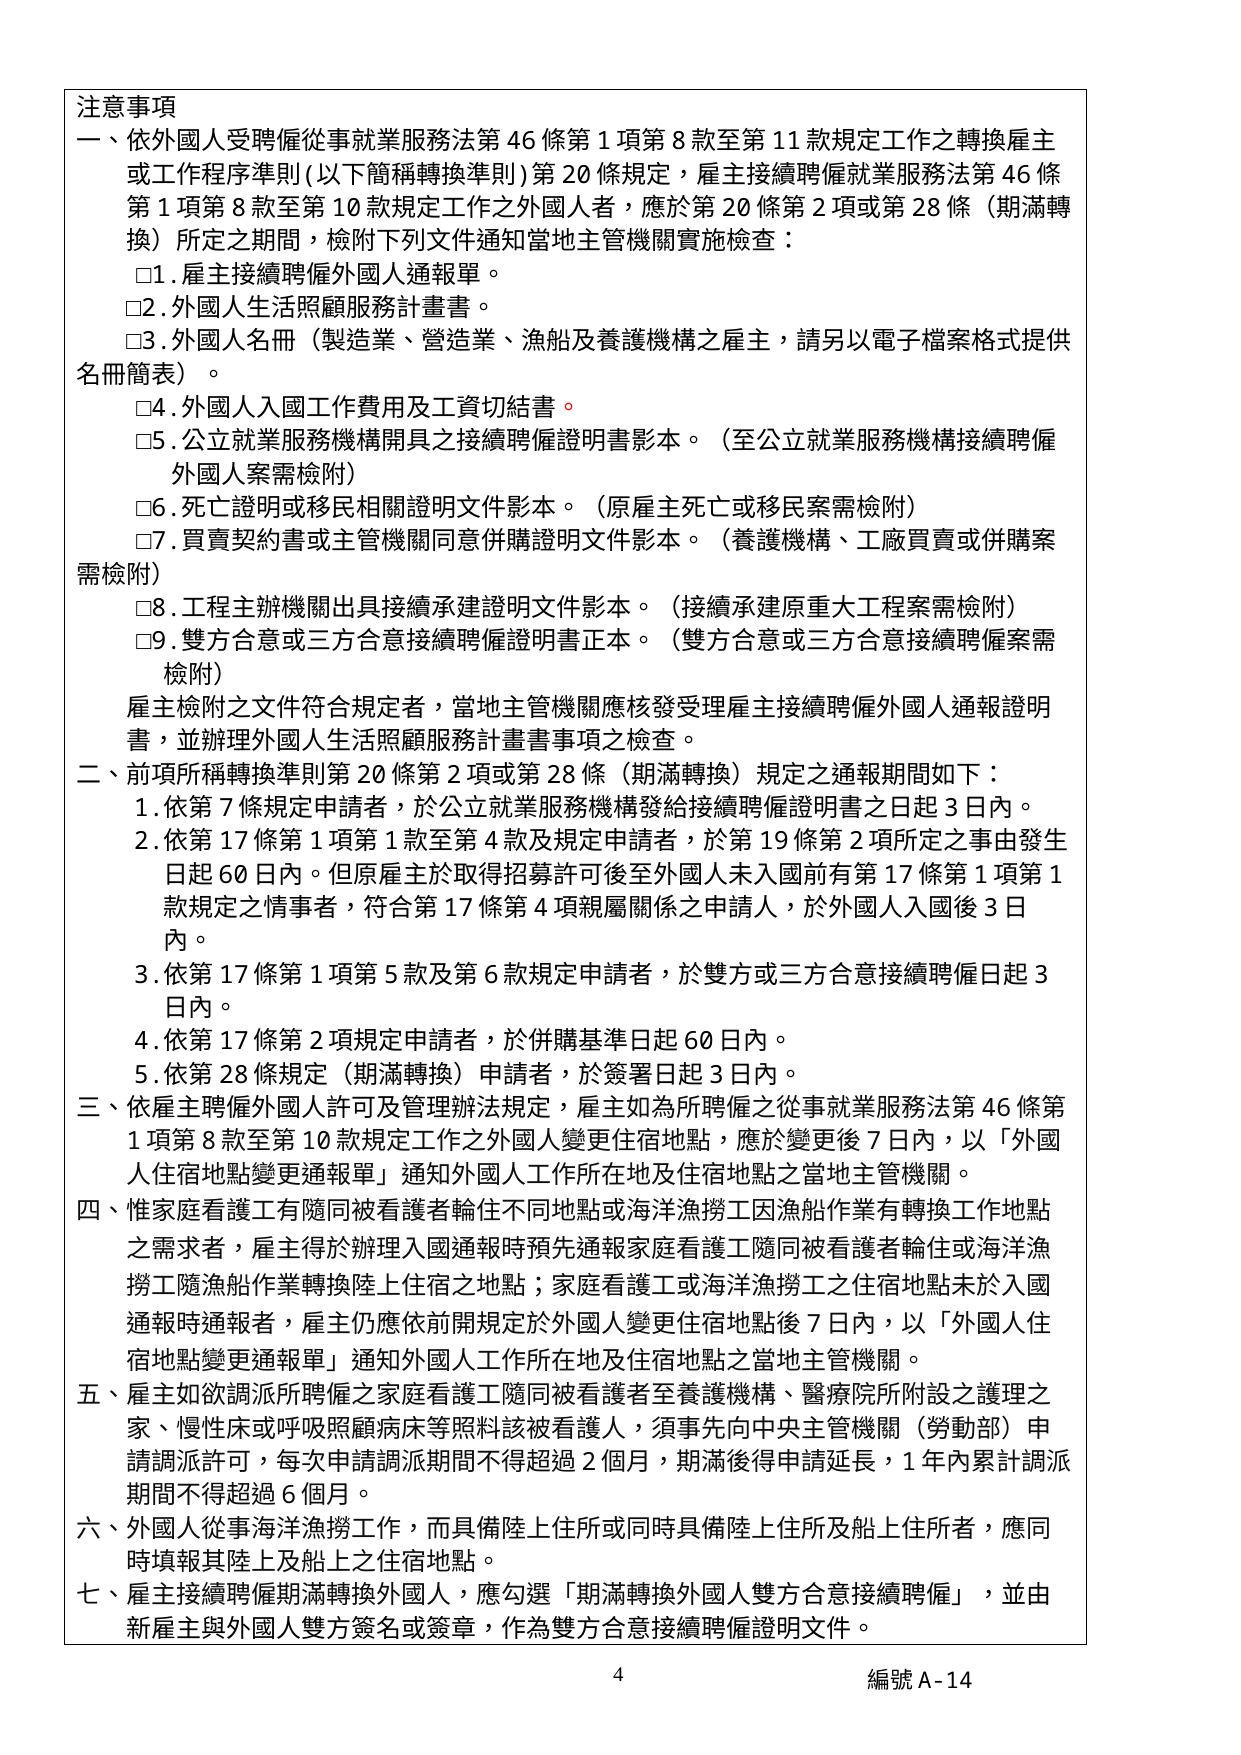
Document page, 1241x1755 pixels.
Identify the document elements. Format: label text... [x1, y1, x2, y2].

table_cell 注意事項 一、依外國人受聘僱從事就業服務法第46條第1項第8款至第11款規定工作之轉換雇主或工作程序準則(以下簡稱轉換準則)第20條規定，雇主接續聘僱就業服務法第46條第1項第8款至第10款規定工作之外國人者，應於第20條第2項或第28條（期滿轉換）所定之期間，檢附下列文件通知當地主管機關實施檢查： □1.雇主接續聘僱外國人通報單。 □2.外國人生活照顧服務計畫書。 □3.外國人名冊（製造業、營造業、漁船及養護機構之雇主，請另以電子檔案格式提供名冊簡表）。 □4.外國人入國工作費用及工資切結書。 □5.公立就業服務機構開具之接續聘僱證明書影本。（至公立就業服務機構接續聘僱外國人案需檢附） □6.死亡證明或移民相關證明文件影本。（原雇主死亡或移民案需檢附） □7.買賣契約書或主管機關同意併購證明文件影本。（養護機構、工廠買賣或併購案需檢附） □8.工程主辦機關出具接續承建證明文件影本。（接續承建原重大工程案需檢附） □9.雙方合意或三方合意接續聘僱證明書正本。（雙方合意或三方合意接續聘僱案需檢附） 雇主檢附之文件符合規定者，當地主管機關應核發受理雇主接續聘僱外國人通報證明書，並辦理外國人生活照顧服務計畫書事項之檢查。 二、前項所稱轉換準則第20條第2項或第28條（期滿轉換）規定之通報期間如下： 1.依第7條規定申請者，於公立就業服務機構發給接續聘僱證明書之日起3日內。 2.依第17條第1項第1款至第4款及規定申請者，於第19條第2項所定之事由發生日起60日內。但原雇主於取得招募許可後至外國人未入國前有第17條第1項第1款規定之情事者，符合第17條第4項親屬關係之申請人，於外國人入國後3日內。 3.依第17條第1項第5款及第6款規定申請者，於雙方或三方合意接續聘僱日起3日內。 4.依第17條第2項規定申請者，於併購基準日起60日內。 5.依第28條規定（期滿轉換）申請者，於簽署日起3日內。 三、依雇主聘僱外國人許可及管理辦法規定，雇主如為所聘僱之從事就業服務法第46條第1項第8款至第10款規定工作之外國人變更住宿地點，應於變更後7日內，以「外國人住宿地點變更通報單」通知外國人工作所在地及住宿地點之當地主管機關。 四、惟家庭看護工有隨同被看護者輪住不同地點或海洋漁撈工因漁船作業有轉換工作地點之需求者，雇主得於辦理入國通報時預先通報家庭看護工隨同被看護者輪住或海洋漁撈工隨漁船作業轉換陸上住宿之地點；家庭看護工或海洋漁撈工之住宿地點未於入國通報時通報者，雇主仍應依前開規定於外國人變更住宿地點後7日內，以「外國人住宿地點變更通報單」通知外國人工作所在地及住宿地點之當地主管機關。 五、雇主如欲調派所聘僱之家庭看護工隨同被看護者至養護機構、醫療院所附設之護理之家、慢性床或呼吸照顧病床等照料該被看護人，須事先向中央主管機關（勞動部）申請調派許可，每次申請調派期間不得超過2個月，期滿後得申請延長，1年內累計調派期間不得超過6個月。 六、外國人從事海洋漁撈工作，而具備陸上住所或同時具備陸上住所及船上住所者，應同時填報其陸上及船上之住宿地點。 七、雇主接續聘僱期滿轉換外國人，應勾選「期滿轉換外國人雙方合意接續聘僱」，並由新雇主與外國人雙方簽名或簽章，作為雙方合意接續聘僱證明文件。 [65, 90, 1086, 1644]
